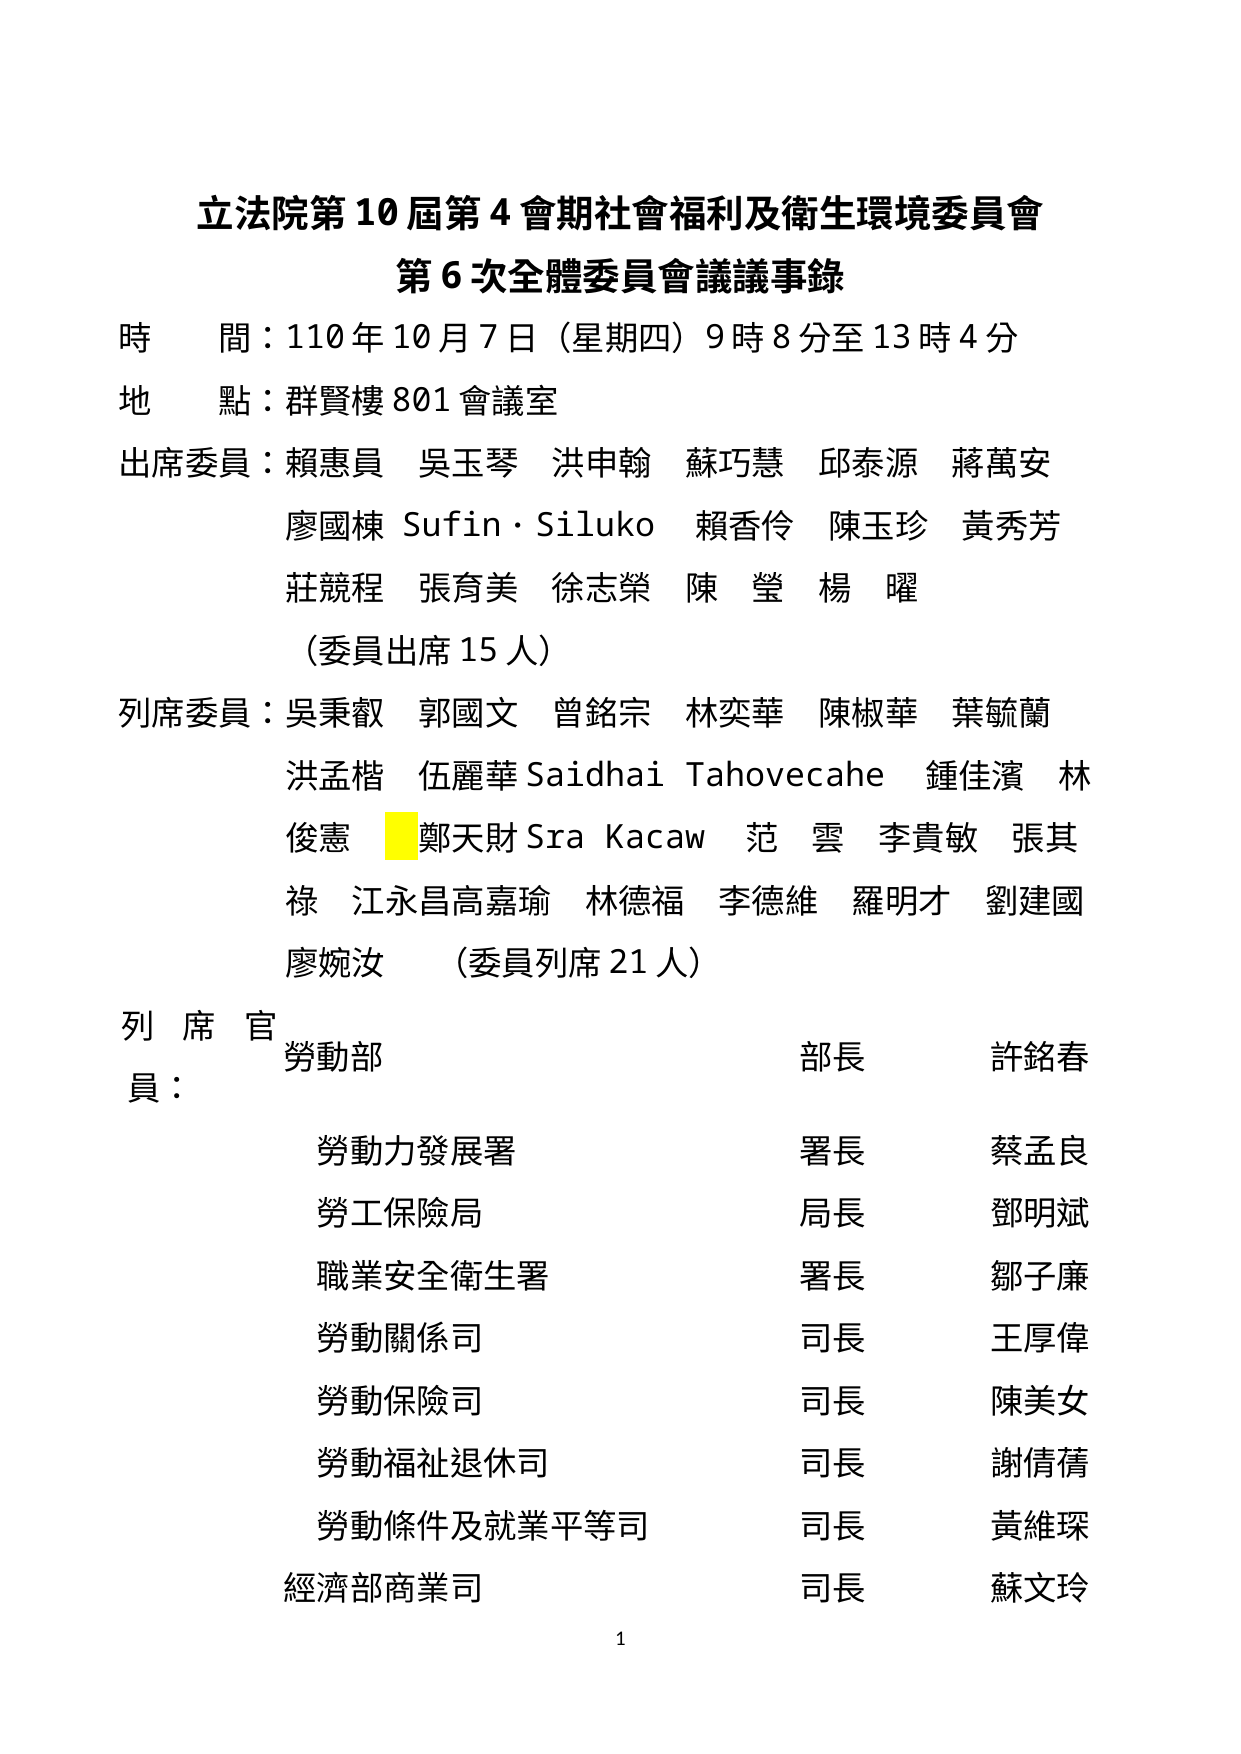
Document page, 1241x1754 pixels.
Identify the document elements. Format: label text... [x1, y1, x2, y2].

table_cell 司長 [796, 1544, 958, 1607]
table_cell [118, 1169, 280, 1232]
table_cell [118, 1482, 280, 1544]
table_cell [118, 1419, 280, 1482]
table_header 勞動部 [280, 982, 796, 1107]
text 地 點：群賢樓801會議室 [118, 357, 1122, 419]
table_cell 經濟部商業司 [280, 1544, 796, 1607]
table_cell 謝倩蒨 [958, 1419, 1122, 1482]
table_cell 勞動保險司 [280, 1357, 796, 1419]
table_cell 鄧明斌 [958, 1169, 1122, 1232]
table_cell 勞動條件及就業平等司 [280, 1482, 796, 1544]
text 立法院第10屆第4會期社會福利及衛生環境委員會 [118, 169, 1122, 232]
table_cell 局長 [796, 1169, 958, 1232]
table_cell 司長 [796, 1419, 958, 1482]
text 時 間：110年10月7日（星期四）9時8分至13時4分 [118, 294, 1122, 357]
table_cell 勞動福祉退休司 [280, 1419, 796, 1482]
table_cell 陳美女 [958, 1357, 1122, 1419]
table_cell [118, 1357, 280, 1419]
table_cell 署長 [796, 1232, 958, 1294]
text 出席委員：賴惠員 吳玉琴 洪申翰 蘇巧慧 邱泰源 蔣萬安廖國棟 Sufin．Siluko 賴香伶 陳玉珍 黃秀芳 莊競程 張育美 徐志榮 陳 瑩 楊 曜 （委員出席15人） [118, 419, 1063, 669]
table_cell 勞動關係司 [280, 1294, 796, 1357]
table_header 部長 [796, 982, 958, 1107]
table_cell [118, 1107, 280, 1169]
table_cell 王厚偉 [958, 1294, 1122, 1357]
table_cell 鄒子廉 [958, 1232, 1122, 1294]
table_cell 蘇文玲 [958, 1544, 1122, 1607]
table_cell 職業安全衛生署 [280, 1232, 796, 1294]
table_cell 司長 [796, 1357, 958, 1419]
table_cell [118, 1294, 280, 1357]
table_header 列席官員： [118, 982, 280, 1107]
table_header 許銘春 [958, 982, 1122, 1107]
table_cell 蔡孟良 [958, 1107, 1122, 1169]
table_cell 署長 [796, 1107, 958, 1169]
table_cell [118, 1544, 280, 1607]
table_cell 司長 [796, 1482, 958, 1544]
table_cell 勞工保險局 [280, 1169, 796, 1232]
table_cell [118, 1232, 280, 1294]
text 列席委員：吳秉叡 郭國文 曾銘宗 林奕華 陳椒華 葉毓蘭 洪孟楷 伍麗華Saidhai Tahovecahe 鍾佳濱 林俊憲 鄭天財Sra Kacaw 范 雲 李貴敏 張其祿 江永昌高嘉瑜 林德福 李德維 羅明才 劉建國 廖婉汝 （委員列席21人） [118, 669, 1093, 982]
table_cell 司長 [796, 1294, 958, 1357]
table_cell 黃維琛 [958, 1482, 1122, 1544]
table_cell 勞動力發展署 [280, 1107, 796, 1169]
text 第6次全體委員會議議事錄 [118, 232, 1122, 294]
